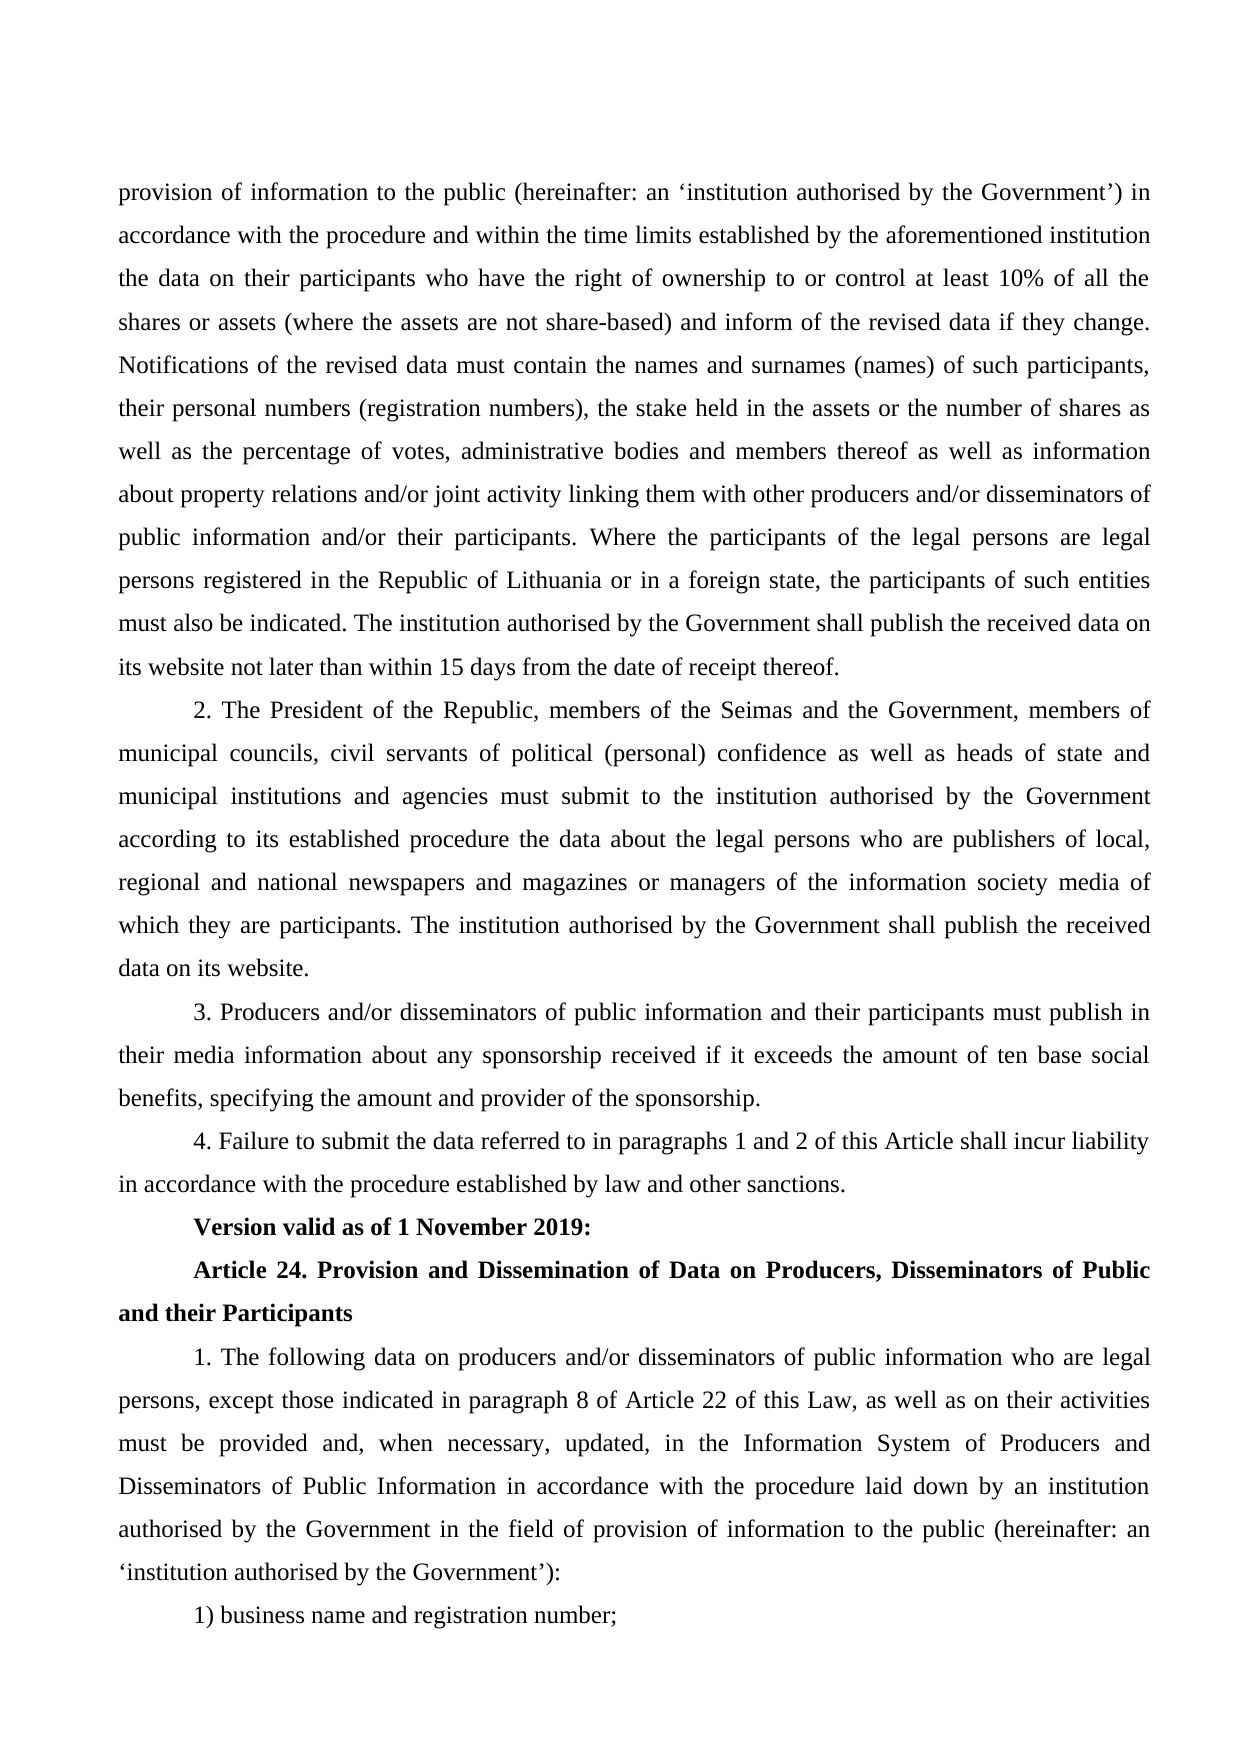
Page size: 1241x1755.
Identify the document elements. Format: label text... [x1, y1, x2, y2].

text 1. The following data on producers and/or disseminators of public information who are legal persons, except those indicated in paragraph 8 of Article 22 of this Law, as well as on their activities must be provided and, when necessary, updated, in the Information System of Producers and Disseminators of Public Information in accordance with the procedure laid down by an institution authorised by the Government in the field of provision of information to the public (hereinafter: an ‘institution authorised by the Government’): [118, 1342, 1152, 1586]
text 1) business name and registration number; [118, 1600, 1152, 1629]
text Article 24. Provision and Dissemination of Data on Producers, Disseminators of Public and their Participants [118, 1255, 1152, 1327]
text Version valid as of 1 November 2019: [118, 1212, 1152, 1241]
text provision of information to the public (hereinafter: an ‘institution authorised by the Government’) in accordance with the procedure and within the time limits established by the aforementioned institution the data on their participants who have the right of ownership to or control at least 10% of all the shares or assets (where the assets are not share-based) and inform of the revised data if they change. Notifications of the revised data must contain the names and surnames (names) of such participants, their personal numbers (registration numbers), the stake held in the assets or the number of shares as well as the percentage of votes, administrative bodies and members thereof as well as information about property relations and/or joint activity linking them with other producers and/or disseminators of public information and/or their participants. Where the participants of the legal persons are legal persons registered in the Republic of Lithuania or in a foreign state, the participants of such entities must also be indicated. The institution authorised by the Government shall publish the received data on its website not later than within 15 days from the date of receipt thereof. [118, 177, 1152, 680]
text 2. The President of the Republic, members of the Seimas and the Government, members of municipal councils, civil servants of political (personal) confidence as well as heads of state and municipal institutions and agencies must submit to the institution authorised by the Government according to its established procedure the data about the legal persons who are publishers of local, regional and national newspapers and magazines or managers of the information society media of which they are participants. The institution authorised by the Government shall publish the received data on its website. [118, 695, 1152, 982]
text 4. Failure to submit the data referred to in paragraphs 1 and 2 of this Article shall incur liability in accordance with the procedure established by law and other sanctions. [118, 1126, 1152, 1198]
text 3. Producers and/or disseminators of public information and their participants must publish in their media information about any sponsorship received if it exceeds the amount of ten base social benefits, specifying the amount and provider of the sponsorship. [118, 997, 1152, 1112]
